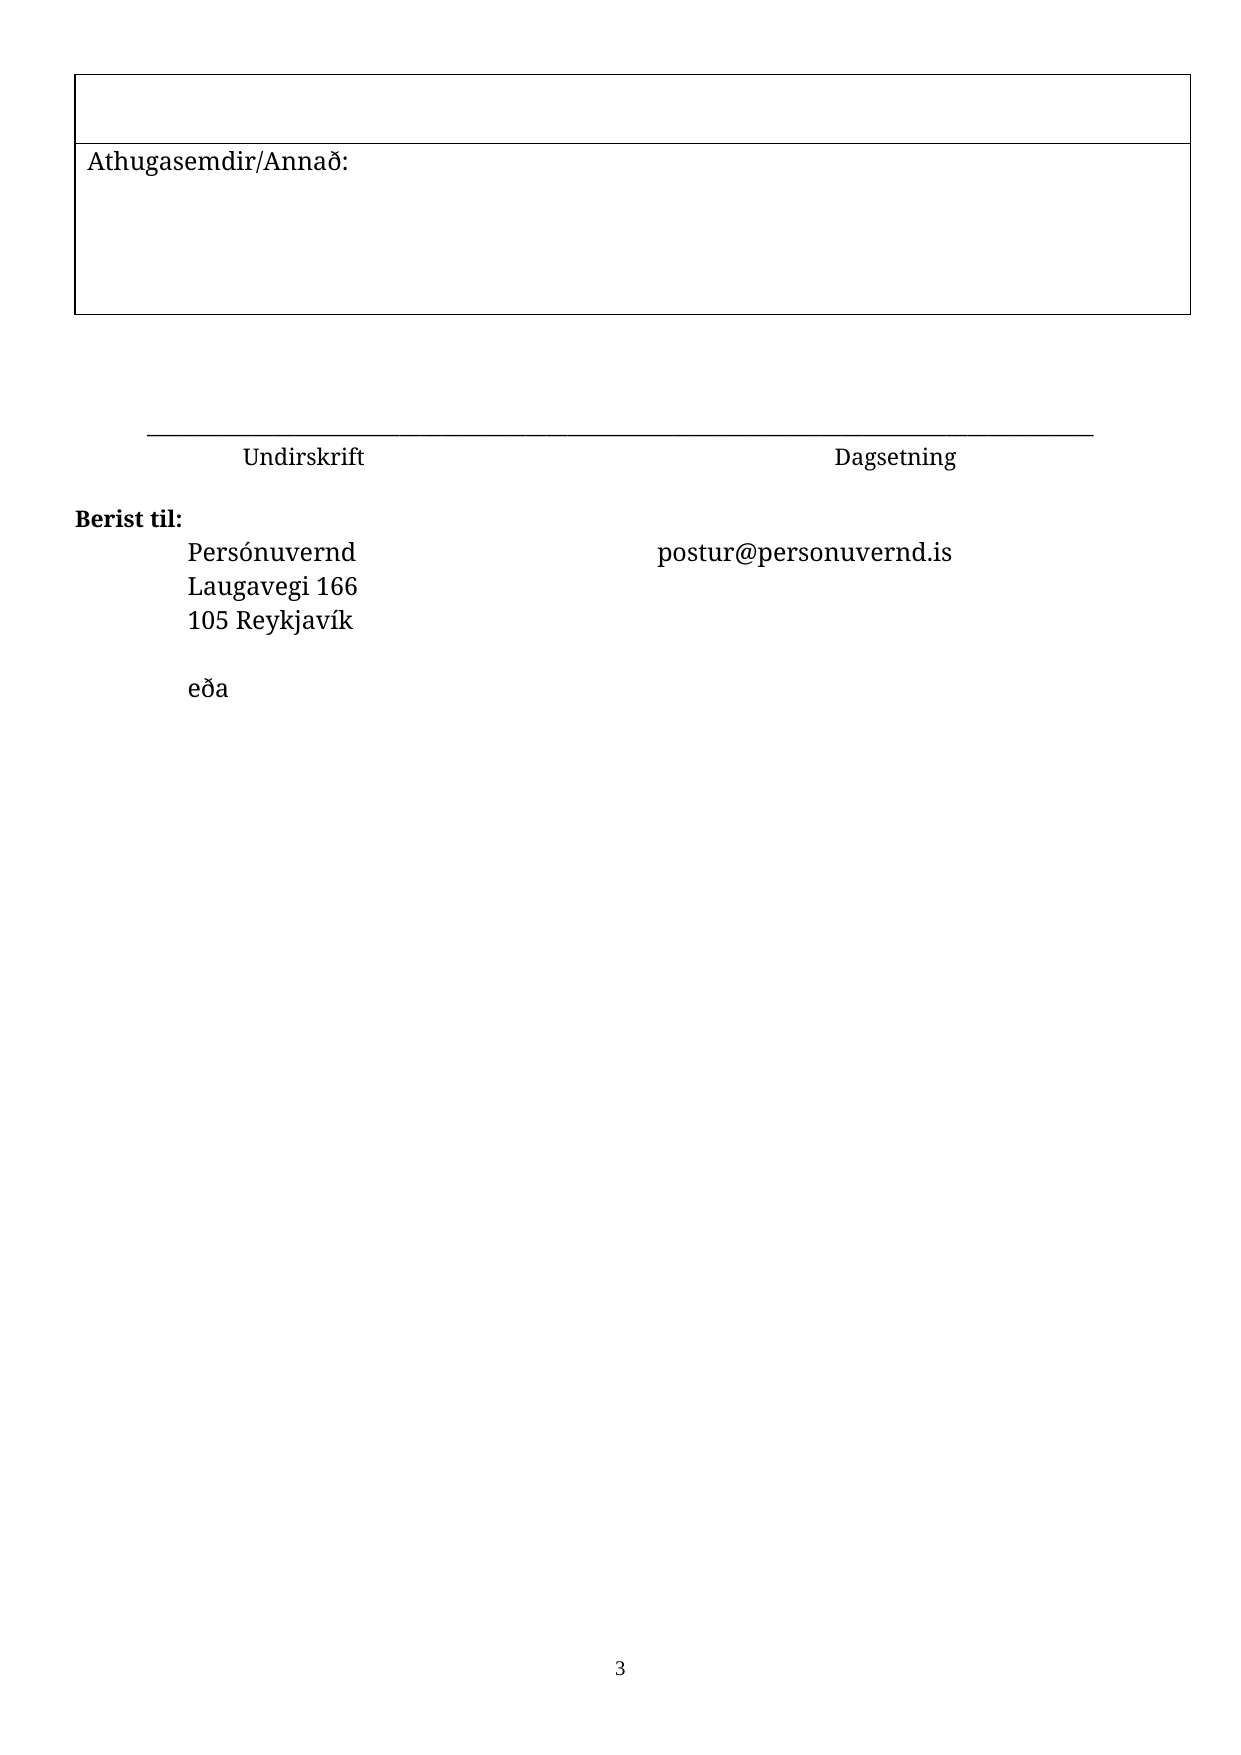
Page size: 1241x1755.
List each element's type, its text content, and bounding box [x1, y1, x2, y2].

table_header [76, 75, 1190, 143]
text Persónuvernd [187, 534, 583, 568]
text eða [187, 670, 583, 704]
text postur@personuvernd.is [657, 534, 1053, 568]
text __________________________________________________________________________________________ [75, 409, 1165, 440]
text Berist til: [75, 503, 1165, 534]
text Undirskrift Dagsetning [150, 440, 1165, 472]
text 105 Reykjavík [187, 602, 583, 636]
text Laugavegi 166 [187, 568, 583, 602]
table_cell Athugasemdir/Annað: [76, 144, 1190, 314]
